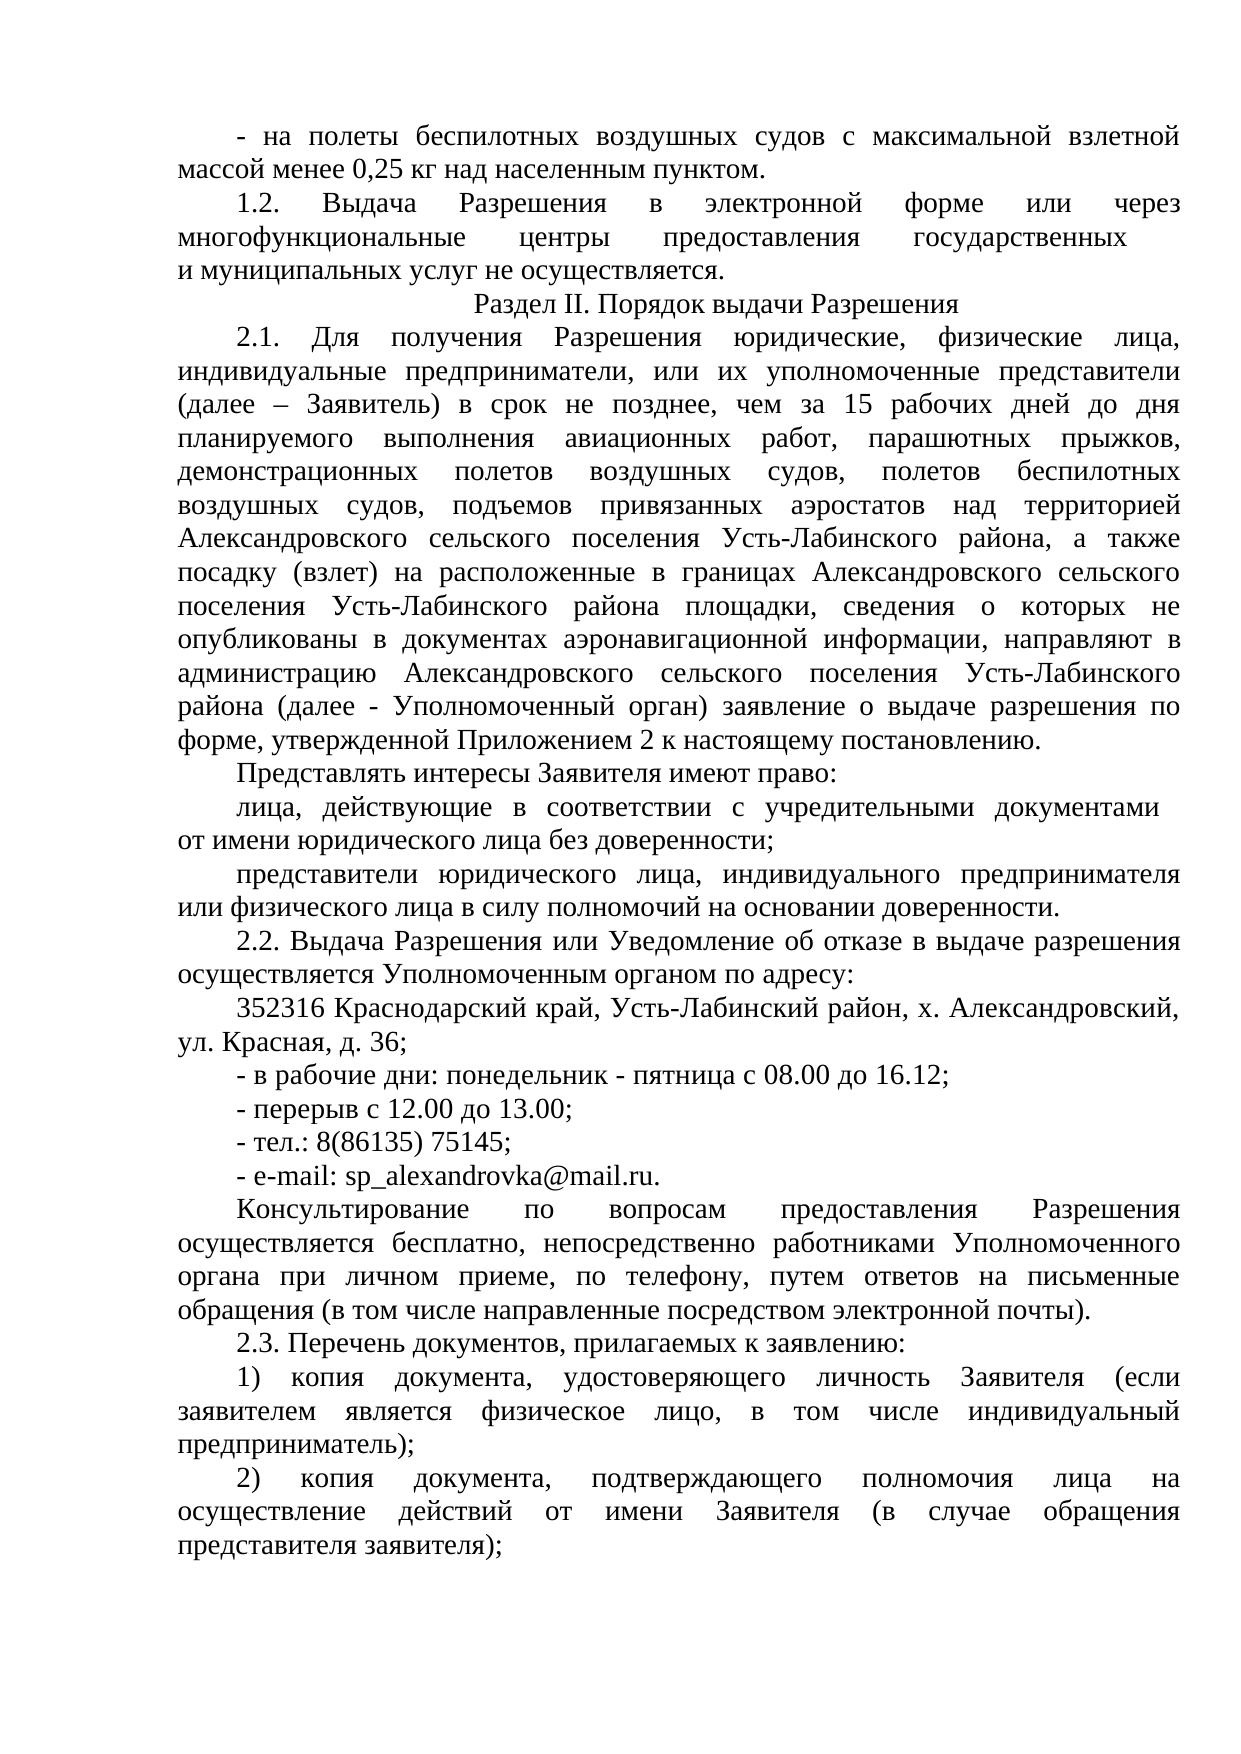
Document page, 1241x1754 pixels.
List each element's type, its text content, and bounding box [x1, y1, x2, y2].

text Консультирование по вопросам предоставления Разрешения осуществляется бесплатно, непосредственно работниками Уполномоченного органа при личном приеме, по телефону, путем ответов на письменные обращения (в том числе направленные посредством электронной почты). [177, 1191, 1181, 1326]
text - перерыв с 12.00 до 13.00; [177, 1091, 1181, 1124]
text Представлять интересы Заявителя имеют право: [177, 755, 1181, 789]
text - e-mail: sp_alexandrovka@mail.ru. [177, 1158, 1181, 1191]
text 2.2. Выдача Разрешения или Уведомление об отказе в выдаче разрешения осуществляется Уполномоченным органом по адресу: [177, 923, 1181, 990]
text - на полеты беспилотных воздушных судов с максимальной взлетной массой менее 0,25 кг над населенным пунктом. [177, 118, 1181, 185]
text представители юридического лица, индивидуального предпринимателя или физического лица в силу полномочий на основании доверенности. [177, 856, 1181, 923]
text лица, действующие в соответствии с учредительными документами от имени юридического лица без доверенности; [177, 789, 1181, 856]
text - в рабочие дни: понедельник - пятница с 08.00 до 16.12; [177, 1057, 1181, 1091]
text 2) копия документа, подтверждающего полномочия лица на осуществление действий от имени Заявителя (в случае обращения представителя заявителя); [177, 1460, 1181, 1560]
text Раздел II. Порядок выдачи Разрешения [177, 286, 1181, 319]
text - тел.: 8(86135) 75145; [177, 1124, 1181, 1158]
text 2.1. Для получения Разрешения юридические, физические лица, индивидуальные предприниматели, или их уполномоченные представители (далее – Заявитель) в срок не позднее, чем за 15 рабочих дней до дня планируемого выполнения авиационных работ, парашютных прыжков, демонстрационных полетов воздушных судов, полетов беспилотных воздушных судов, подъемов привязанных аэростатов над территорией Александровского сельского поселения Усть-Лабинского района, а также посадку (взлет) на расположенные в границах Александровского сельского поселения Усть-Лабинского района площадки, сведения о которых не опубликованы в документах аэронавигационной информации, направляют в администрацию Александровского сельского поселения Усть-Лабинского района (далее - Уполномоченный орган) заявление о выдаче разрешения по форме, утвержденной Приложением 2 к настоящему постановлению. [177, 319, 1181, 755]
text 1.2. Выдача Разрешения в электронной форме или через многофункциональные центры предоставления государственных и муниципальных услуг не осуществляется. [177, 185, 1181, 286]
text 352316 Краснодарский край, Усть-Лабинский район, х. Александровский, ул. Красная, д. 36; [177, 990, 1181, 1057]
text 2.3. Перечень документов, прилагаемых к заявлению: [177, 1326, 1181, 1359]
text 1) копия документа, удостоверяющего личность Заявителя (если заявителем является физическое лицо, в том числе индивидуальный предприниматель); [177, 1359, 1181, 1460]
